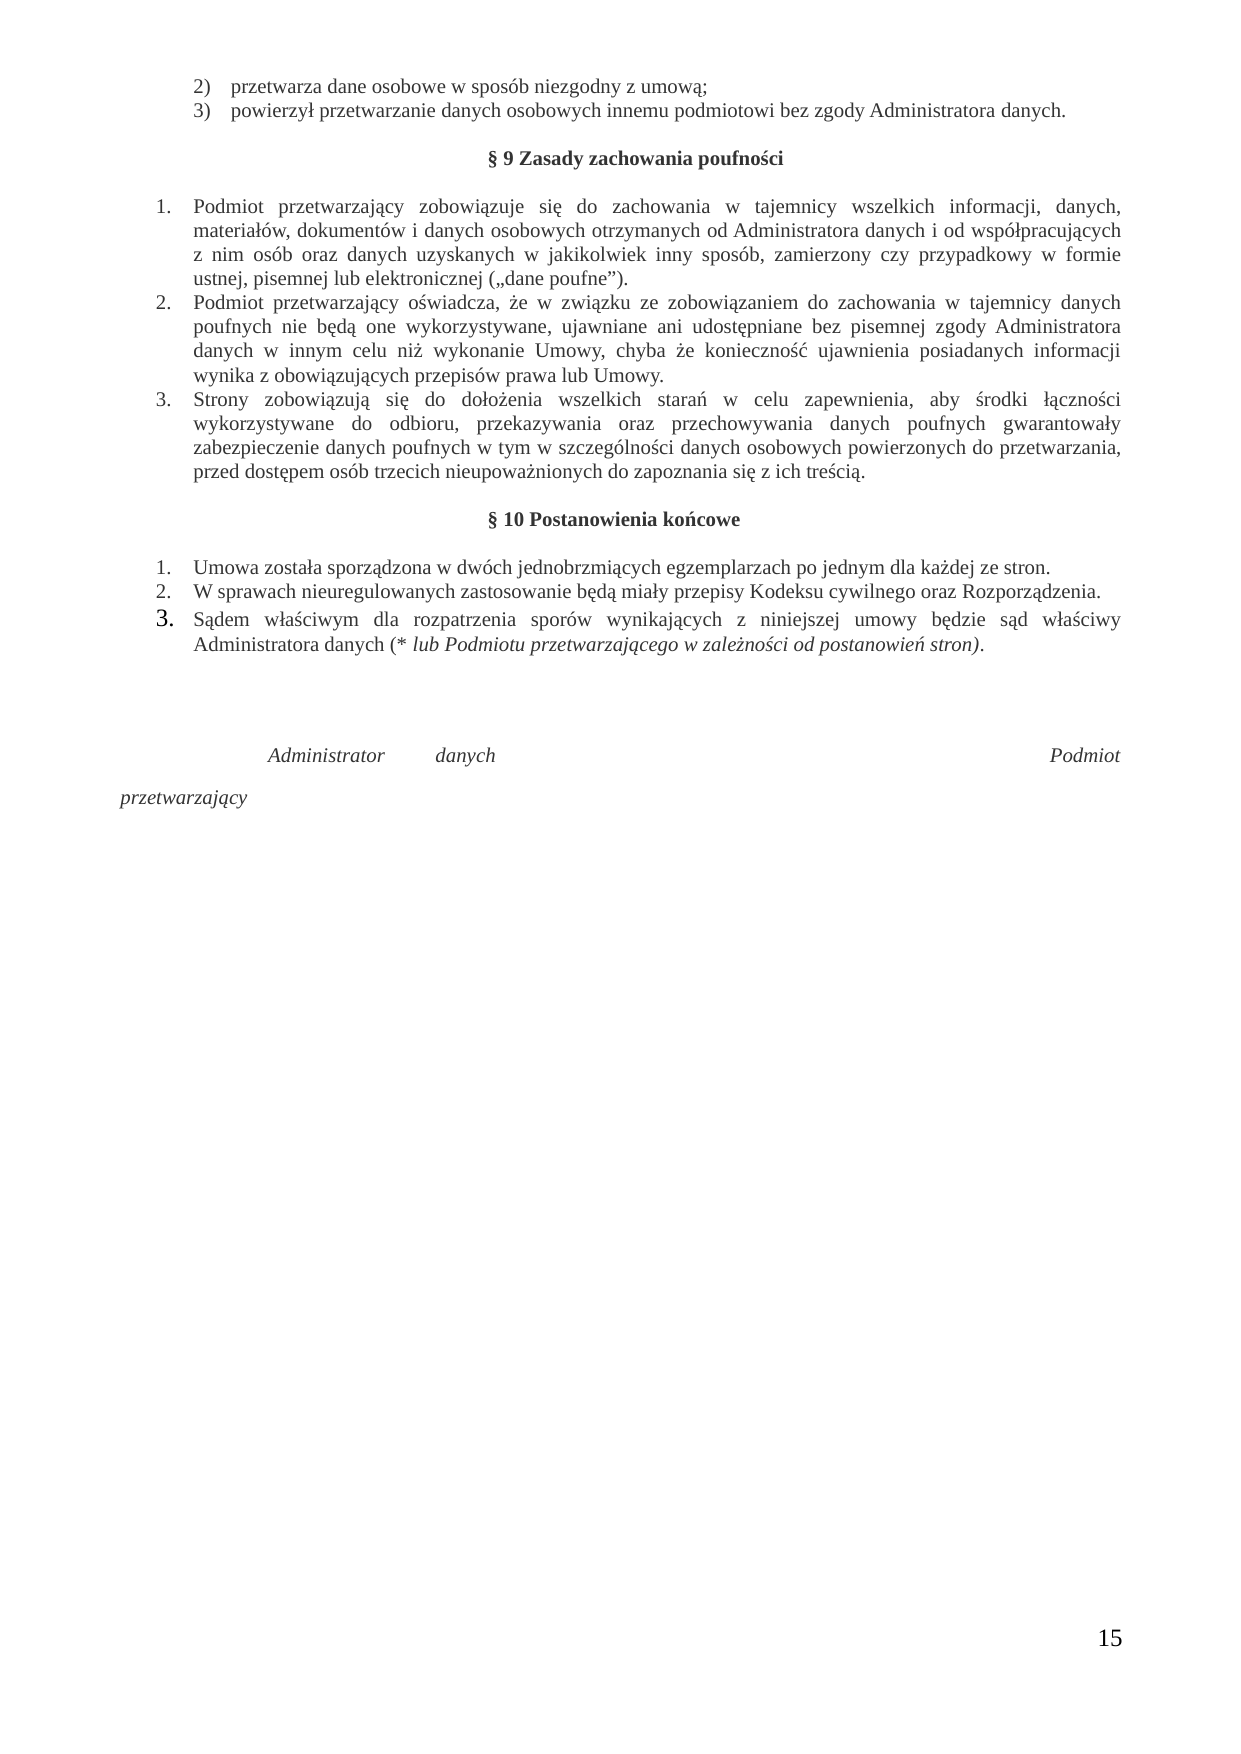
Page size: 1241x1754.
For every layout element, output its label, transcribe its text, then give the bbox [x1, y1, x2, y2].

list Sądem właściwym dla rozpatrzenia sporów wynikających z niniejszej umowy będzie sąd właściwy Administratora danych (* lub Podmiotu przetwarzającego w zależności od postanowień stron). [156, 603, 1122, 656]
text § 9 Zasady zachowania poufności [118, 146, 1122, 170]
list Podmiot przetwarzający zobowiązuje się do zachowania w tajemnicy wszelkich informacji, danych, materiałów, dokumentów i danych osobowych otrzymanych od Administratora danych i od współpracujących z nim osób oraz danych uzyskanych w jakikolwiek inny sposób, zamierzony czy przypadkowy w formie ustnej, pisemnej lub elektronicznej („dane poufne”). [156, 194, 1122, 290]
list Podmiot przetwarzający oświadcza, że w związku ze zobowiązaniem do zachowania w tajemnicy danych poufnych nie będą one wykorzystywane, ujawniane ani udostępniane bez pisemnej zgody Administratora danych w innym celu niż wykonanie Umowy, chyba że konieczność ujawnienia posiadanych informacji wynika z obowiązujących przepisów prawa lub Umowy. [156, 290, 1122, 387]
list przetwarza dane osobowe w sposób niezgodny z umową; [193, 74, 1122, 98]
text § 10 Postanowienia końcowe [118, 507, 1122, 531]
list Umowa została sporządzona w dwóch jednobrzmiących egzemplarzach po jednym dla każdej ze stron. [156, 555, 1122, 579]
list W sprawach nieuregulowanych zastosowanie będą miały przepisy Kodeksu cywilnego oraz Rozporządzenia. [156, 579, 1122, 603]
list powierzył przetwarzanie danych osobowych innemu podmiotowi bez zgody Administratora ­danych. [193, 98, 1122, 122]
list Strony zobowiązują się do dołożenia wszelkich starań w celu zapewnienia, aby środki łączności wykorzystywane do odbioru, przekazywania oraz przechowywania danych poufnych gwarantowały zabezpieczenie danych poufnych w tym w szczególności danych osobowych powierzonych do przetwarzania, przed dostępem osób trzecich nieupoważnionych do zapoznania się z ich treścią. [156, 387, 1122, 483]
text Administrator danych Podmiot przetwarzający [120, 728, 1122, 813]
